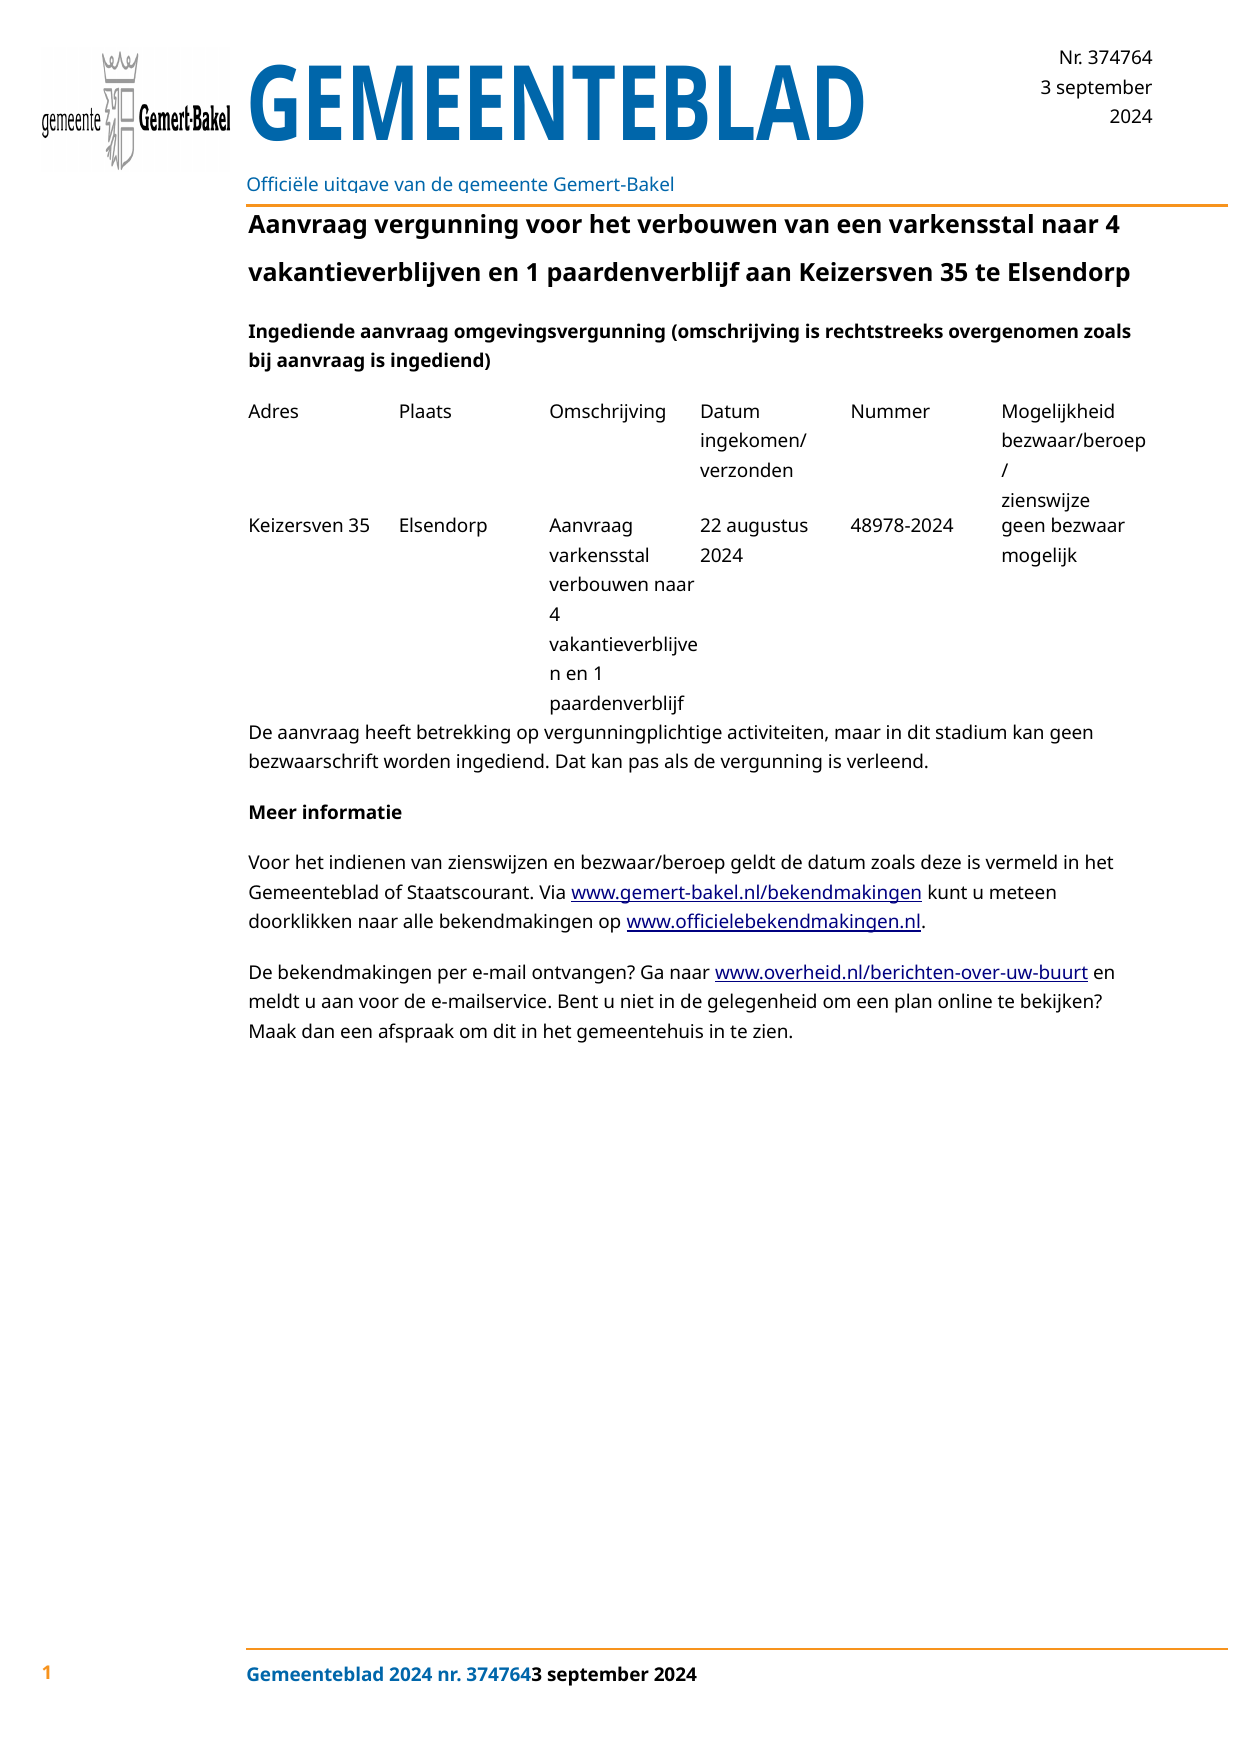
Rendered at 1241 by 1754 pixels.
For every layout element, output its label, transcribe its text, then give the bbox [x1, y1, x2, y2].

table_cell Aanvraag varkensstal verbouwen naar 4 vakantieverblijven en 1 paardenverblijf [549, 513, 700, 716]
table_header Nummer [850, 398, 1001, 512]
table_header Omschrijving [549, 398, 700, 512]
table_header Datum ingekomen/ verzonden [700, 398, 850, 512]
table_cell geen bezwaar mogelijk [1001, 513, 1152, 716]
text De bekendmakingen per e-mail ontvangen? Ga naar www.overheid.nl/berichten-over-uw-buurt en meldt u aan voor de e-mailservice. Bent u niet in de gelegenheid om een plan online te bekijken? Maak dan een afspraak om dit in het gemeentehuis in te zien. [248, 959, 1152, 1044]
text Aanvraag vergunning voor het verbouwen van een varkensstal naar 4 vakantieverblijven en 1 paardenverblijf aan Keizersven 35 te Elsendorp [248, 207, 1152, 288]
table_header Mogelijkheid bezwaar/beroep/ zienswijze [1001, 398, 1152, 512]
table_cell Elsendorp [399, 513, 549, 716]
table_cell Keizersven 35 [248, 513, 398, 716]
table_header Plaats [399, 398, 549, 512]
table_cell 48978-2024 [850, 513, 1001, 716]
text Voor het indienen van zienswijzen en bezwaar/beroep geldt de datum zoals deze is vermeld in het Gemeenteblad of Staatscourant. Via www.gemert-bakel.nl/bekendmakingen kunt u meteen doorklikken naar alle bekendmakingen op www.officielebekendmakingen.nl. [248, 849, 1152, 934]
text Meer informatie [248, 799, 1152, 825]
table_header Adres [248, 398, 398, 512]
text Ingediende aanvraag omgevingsvergunning (omschrijving is rechtstreeks overgenomen zoals bij aanvraag is ingediend) [248, 318, 1152, 373]
table_cell 22 augustus 2024 [700, 513, 850, 716]
text De aanvraag heeft betrekking op vergunningplichtige activiteiten, maar in dit stadium kan geen bezwaarschrift worden ingediend. Dat kan pas als de vergunning is verleend. [248, 719, 1152, 774]
picture [41, 47, 231, 172]
